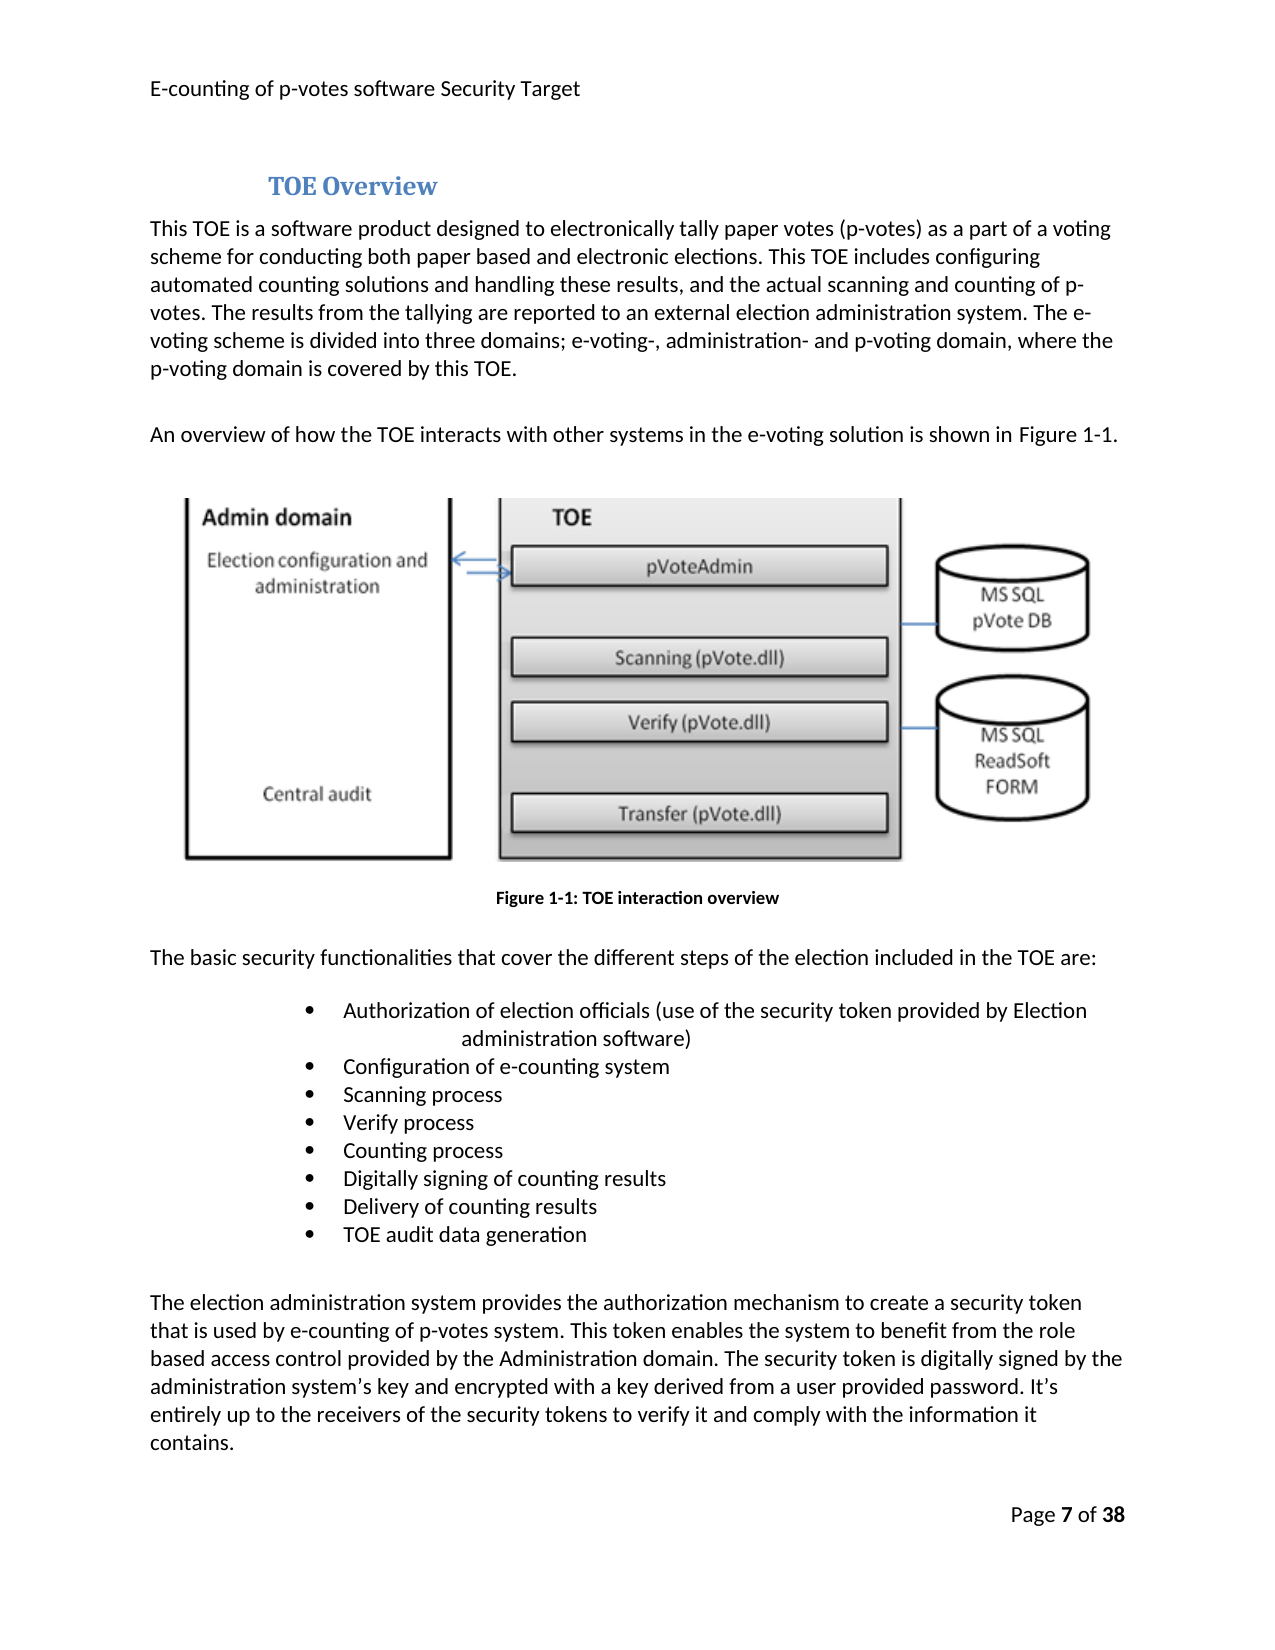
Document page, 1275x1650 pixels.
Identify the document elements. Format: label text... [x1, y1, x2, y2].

list Counting process [306, 1136, 1125, 1164]
list Digitally signing of counting results [306, 1164, 1125, 1192]
subtitle TOE Overview [268, 171, 1125, 202]
text The basic security functionalities that cover the different steps of the election included in the TOE are: [150, 943, 1125, 971]
list Authorization of election officials (use of the security token provided by Election administration software) [306, 996, 1125, 1052]
list Configuration of e-counting system [306, 1052, 1125, 1080]
text The election administration system provides the authorization mechanism to create a security token that is used by e-counting of p-votes system. This token enables the system to benefit from the role based access control provided by the Administration domain. The security token is digitally signed by the administration system’s key and encrypted with a key derived from a user provided password. It’s entirely up to the receivers of the security tokens to verify it and comply with the information it contains. [150, 1288, 1125, 1457]
text Figure 1‑1: TOE interaction overview [150, 886, 1125, 909]
list Delivery of counting results [306, 1192, 1125, 1220]
list Verify process [306, 1108, 1125, 1136]
list TOE audit data generation [306, 1220, 1125, 1248]
text This TOE is a software product designed to electronically tally paper votes (p-votes) as a part of a voting scheme for conducting both paper based and electronic elections. This TOE includes configuring automated counting solutions and handling these results, and the actual scanning and counting of p-votes. The results from the tallying are reported to an external election administration system. The e-voting scheme is divided into three domains; e-voting-, administration- and p-voting domain, where the p-voting domain is covered by this TOE. [150, 214, 1125, 383]
text An overview of how the TOE interacts with other systems in the e-voting solution is shown in Figure 1‑1. [150, 420, 1125, 448]
list Scanning process [306, 1080, 1125, 1108]
